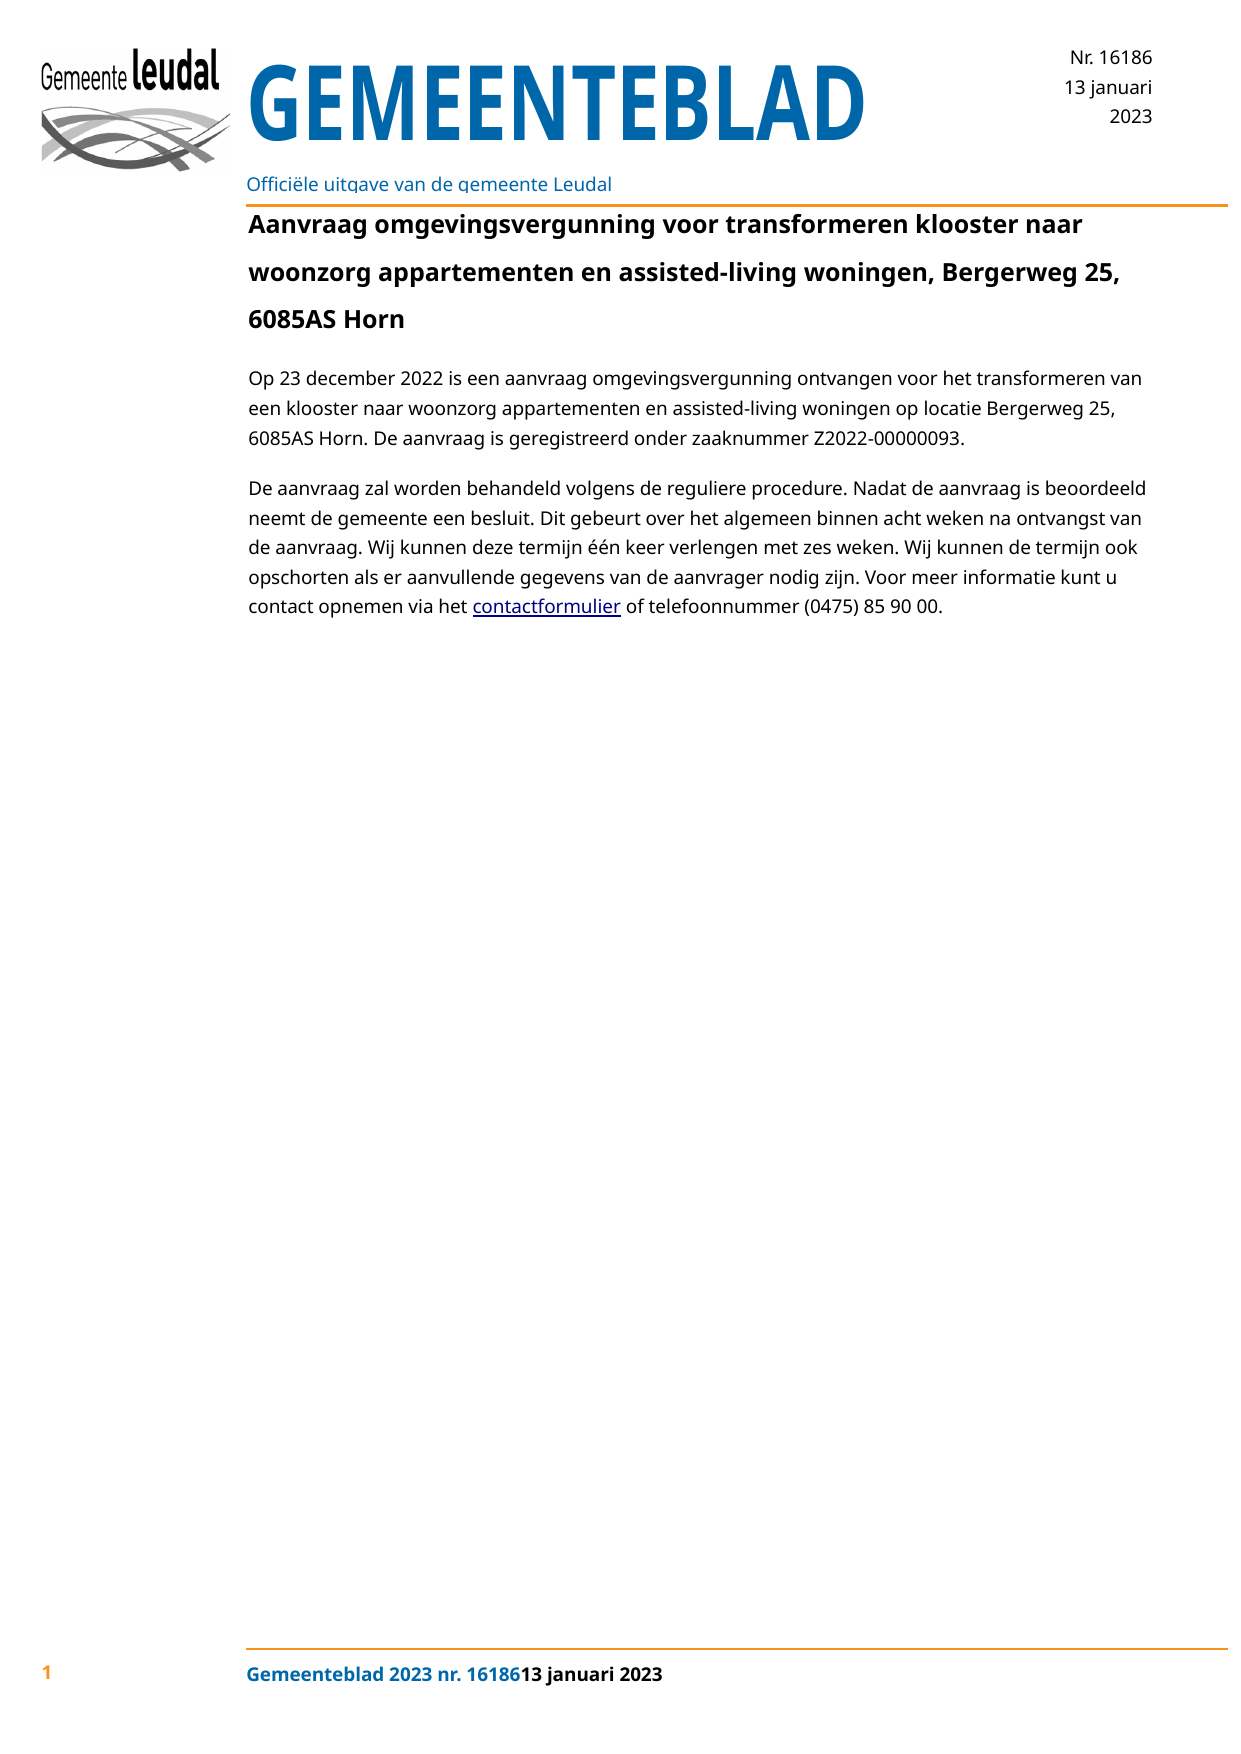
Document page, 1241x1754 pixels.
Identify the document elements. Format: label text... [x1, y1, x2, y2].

text Op 23 december 2022 is een aanvraag omgevingsvergunning ontvangen voor het transformeren van een klooster naar woonzorg appartementen en assisted-living woningen op locatie Bergerweg 25, 6085AS Horn. De aanvraag is geregistreerd onder zaaknummer Z2022-00000093. [248, 366, 1152, 450]
text De aanvraag zal worden behandeld volgens de reguliere procedure. Nadat de aanvraag is beoordeeld neemt de gemeente een besluit. Dit gebeurt over het algemeen binnen acht weken na ontvangst van de aanvraag. Wij kunnen deze termijn één keer verlengen met zes weken. Wij kunnen de termijn ook opschorten als er aanvullende gegevens van de aanvrager nodig zijn. Voor meer informatie kunt u contact opnemen via het contactformulier of telefoonnummer (0475) 85 90 00. [248, 475, 1152, 619]
text Aanvraag omgevingsvergunning voor transformeren klooster naar woonzorg appartementen en assisted-living woningen, Bergerweg 25, 6085AS Horn [248, 207, 1152, 336]
picture [41, 47, 231, 172]
